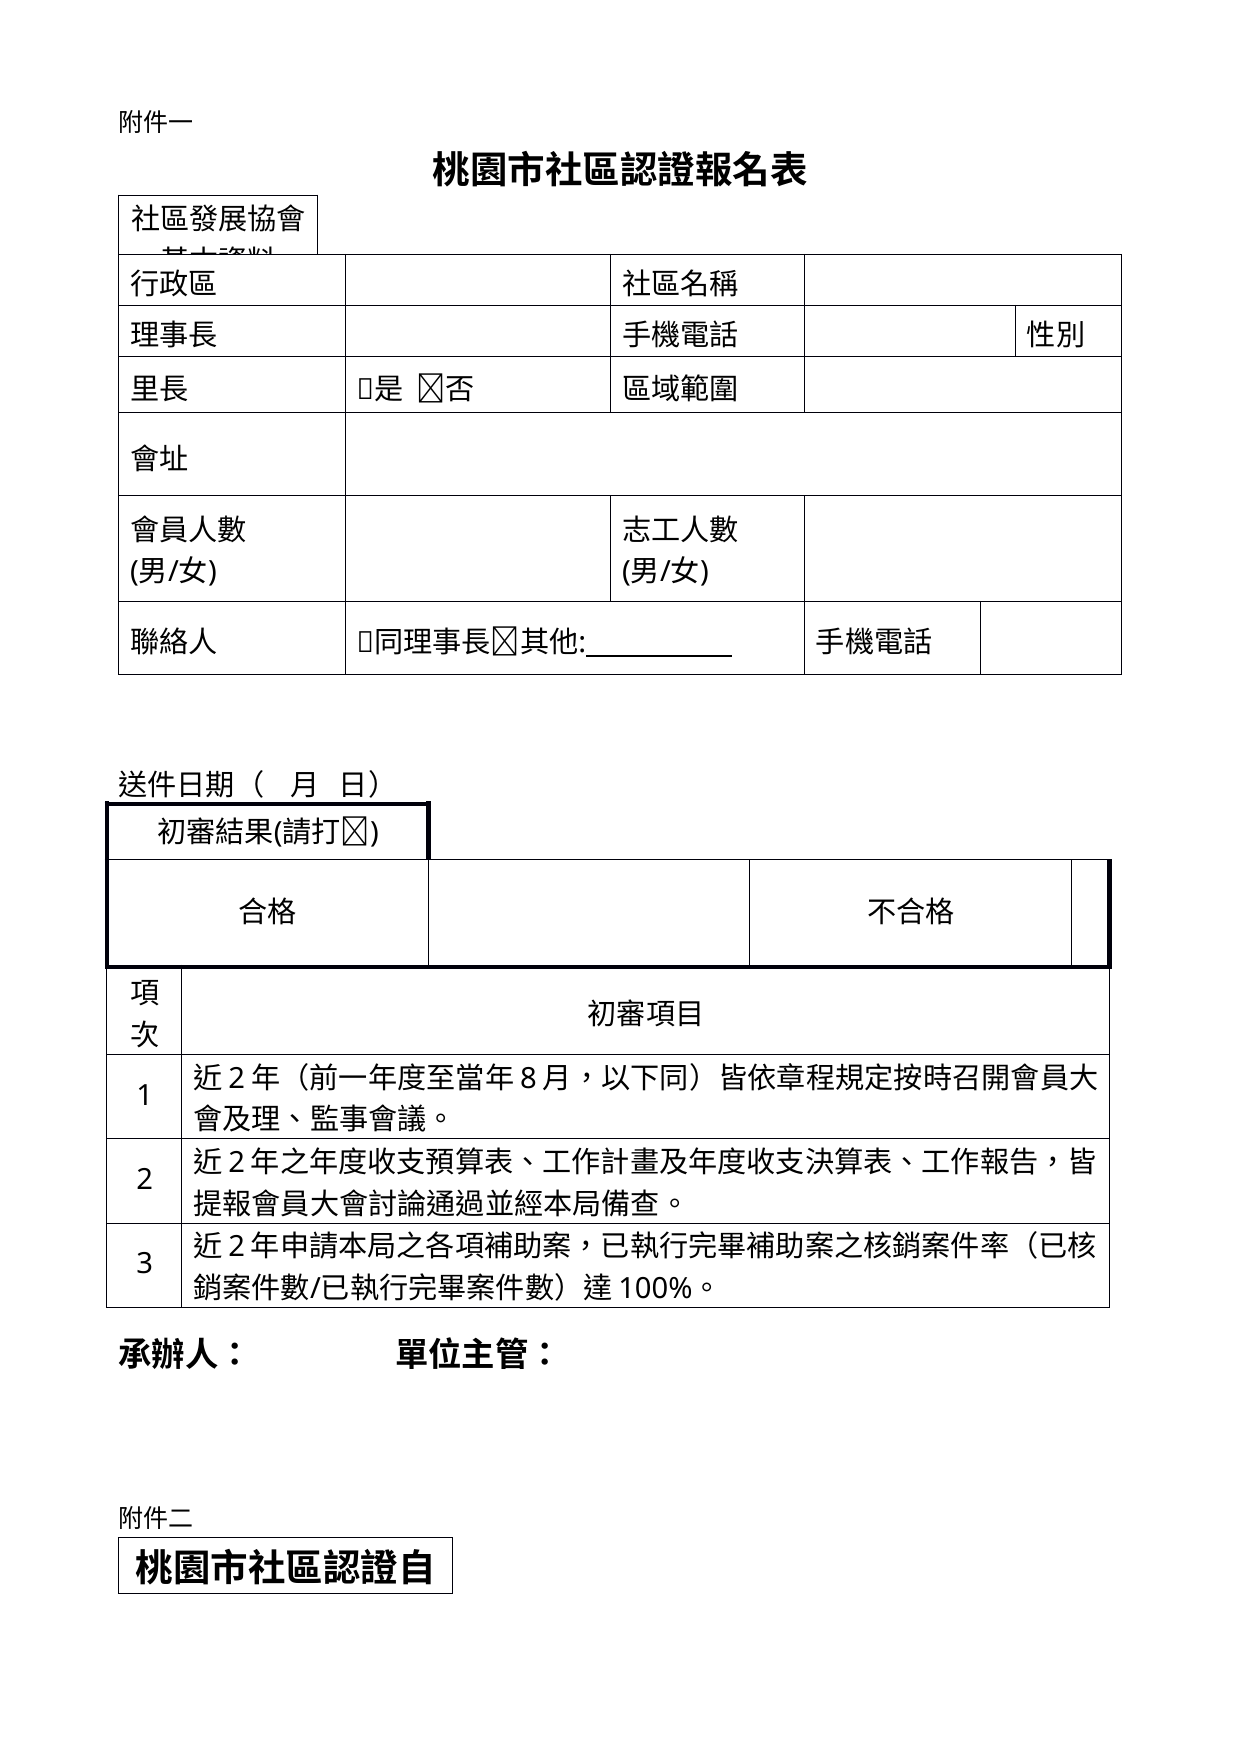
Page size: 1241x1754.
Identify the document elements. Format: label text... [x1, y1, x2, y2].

table_cell 會址 [119, 413, 345, 495]
table_cell 是 否 [346, 357, 610, 412]
table_cell 聯絡人 [119, 602, 345, 674]
table_cell [1072, 860, 1107, 964]
table_cell [805, 306, 1015, 356]
table_cell 近2年（前一年度至當年8月，以下同）皆依章程規定按時召開會員大會及理、監事會議。 [182, 1055, 1109, 1138]
table_cell 志工人數 (男/女) [611, 496, 804, 601]
text 桃園市社區認證報名表 [118, 140, 1122, 194]
table_cell [346, 413, 1121, 495]
table_cell [346, 306, 610, 356]
table_cell [981, 602, 1121, 674]
table_cell [429, 860, 749, 964]
table_cell 不合格 [750, 860, 1071, 964]
table_cell 近2年之年度收支預算表、工作計畫及年度收支決算表、工作報告，皆提報會員大會討論通過並經本局備查。 [182, 1139, 1109, 1222]
table_cell 2 [107, 1139, 181, 1222]
table_cell 3 [107, 1224, 181, 1307]
table_cell 1 [107, 1055, 181, 1138]
text 承辦人： 單位主管： [118, 1327, 1122, 1377]
table_cell [346, 255, 610, 305]
table_cell 區域範圍 [611, 357, 804, 412]
table_cell [805, 357, 1121, 412]
table_cell 里長 [119, 357, 345, 412]
table_header 初審結果(請打) [109, 806, 426, 859]
table_cell 項次 [107, 969, 181, 1054]
table_header 社區發展協會基本資料 [119, 196, 317, 254]
table_cell 行政區 [119, 255, 345, 305]
text 送件日期（ 月 日） [118, 772, 1122, 801]
table_cell 手機電話 [611, 306, 804, 356]
table_cell 理事長 [119, 306, 345, 356]
table_cell [805, 255, 1121, 305]
table_cell 近2年申請本局之各項補助案，已執行完畢補助案之核銷案件率（已核銷案件數/已執行完畢案件數）達100%。 [182, 1224, 1109, 1307]
text 附件一 [118, 94, 1122, 140]
table_cell [346, 496, 610, 601]
table_cell 同理事長其他: [346, 602, 804, 674]
text 附件二 [118, 1491, 1122, 1537]
table_cell 合格 [109, 860, 428, 964]
table_cell 社區名稱 [611, 255, 804, 305]
table_header 桃園市社區認證自 [119, 1538, 452, 1592]
table_cell 性別 [1016, 306, 1121, 356]
table_cell 手機電話 [805, 602, 980, 674]
table_cell 會員人數 (男/女) [119, 496, 345, 601]
table_cell [805, 496, 1121, 601]
table_cell 初審項目 [182, 969, 1109, 1054]
